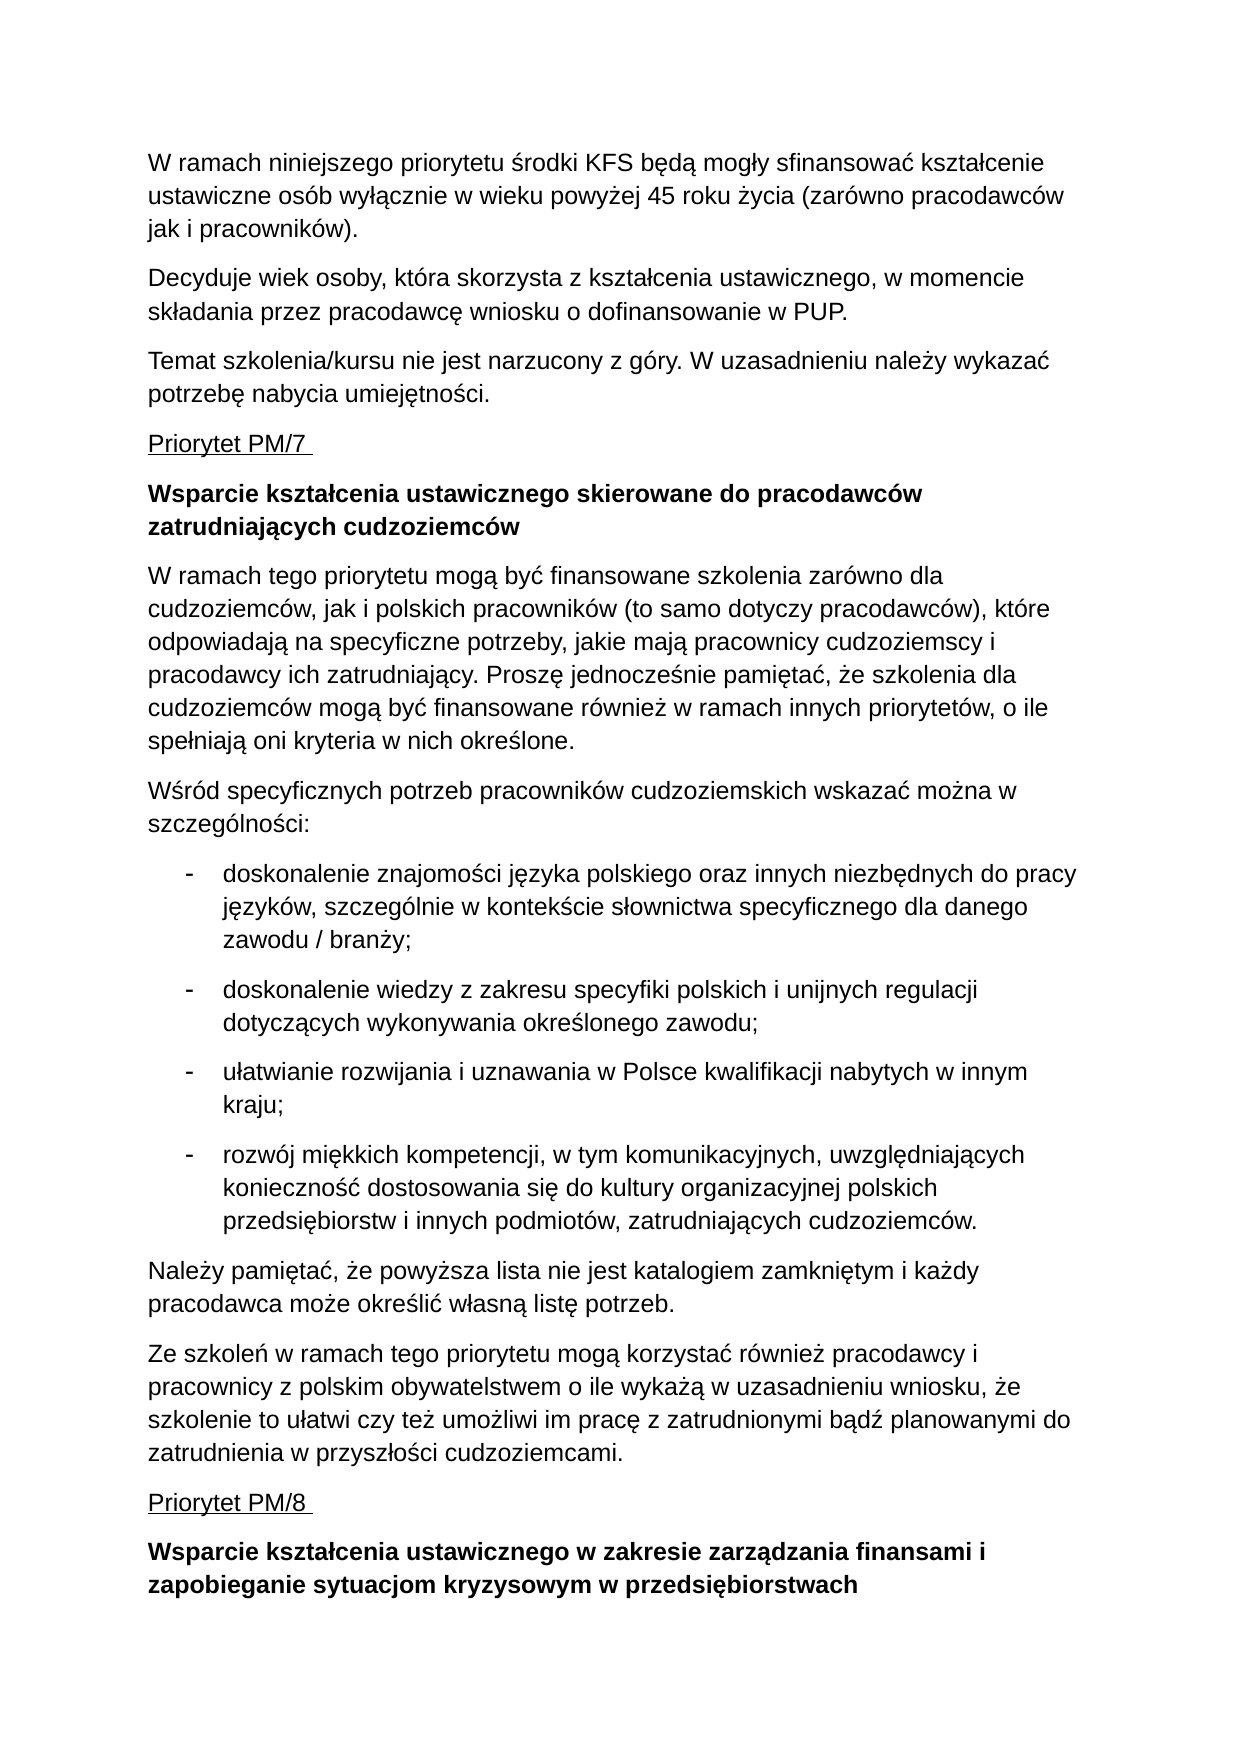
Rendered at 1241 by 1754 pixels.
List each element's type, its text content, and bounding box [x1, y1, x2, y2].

list doskonalenie wiedzy z zakresu specyfiki polskich i unijnych regulacji dotyczących wykonywania określonego zawodu; [185, 974, 1092, 1036]
text W ramach niniejszego priorytetu środki KFS będą mogły sfinansować kształcenie ustawiczne osób wyłącznie w wieku powyżej 45 roku życia (zarówno pracodawców jak i pracowników). [148, 148, 1092, 242]
list doskonalenie znajomości języka polskiego oraz innych niezbędnych do pracy języków, szczególnie w kontekście słownictwa specyficznego dla danego zawodu / branży; [185, 859, 1092, 954]
text Wśród specyficznych potrzeb pracowników cudzoziemskich wskazać można w szczególności: [148, 776, 1092, 838]
text W ramach tego priorytetu mogą być finansowane szkolenia zarówno dla cudzoziemców, jak i polskich pracowników (to samo dotyczy pracodawców), które odpowiadają na specyficzne potrzeby, jakie mają pracownicy cudzoziemscy i pracodawcy ich zatrudniający. Proszę jednocześnie pamiętać, że szkolenia dla cudzoziemców mogą być finansowane również w ramach innych priorytetów, o ile spełniają oni kryteria w nich określone. [148, 561, 1092, 755]
text Priorytet PM/8 [148, 1487, 1092, 1516]
text Priorytet PM/7 [148, 429, 1092, 458]
text Wsparcie kształcenia ustawicznego w zakresie zarządzania finansami i zapobieganie sytuacjom kryzysowym w przedsiębiorstwach [148, 1537, 1092, 1599]
text Należy pamiętać, że powyższa lista nie jest katalogiem zamkniętym i każdy pracodawca może określić własną listę potrzeb. [148, 1256, 1092, 1318]
list rozwój miękkich kompetencji, w tym komunikacyjnych, uwzględniających konieczność dostosowania się do kultury organizacyjnej polskich przedsiębiorstw i innych podmiotów, zatrudniających cudzoziemców. [185, 1140, 1092, 1235]
text Ze szkoleń w ramach tego priorytetu mogą korzystać również pracodawcy i pracownicy z polskim obywatelstwem o ile wykażą w uzasadnieniu wniosku, że szkolenie to ułatwi czy też umożliwi im pracę z zatrudnionymi bądź planowanymi do zatrudnienia w przyszłości cudzoziemcami. [148, 1339, 1092, 1467]
text Decyduje wiek osoby, która skorzysta z kształcenia ustawicznego, w momencie składania przez pracodawcę wniosku o dofinansowanie w PUP. [148, 263, 1092, 325]
list ułatwianie rozwijania i uznawania w Polsce kwalifikacji nabytych w innym kraju; [185, 1057, 1092, 1119]
text Temat szkolenia/kursu nie jest narzucony z góry. W uzasadnieniu należy wykazać potrzebę nabycia umiejętności. [148, 346, 1092, 408]
text Wsparcie kształcenia ustawicznego skierowane do pracodawców zatrudniających cudzoziemców [148, 478, 1092, 540]
